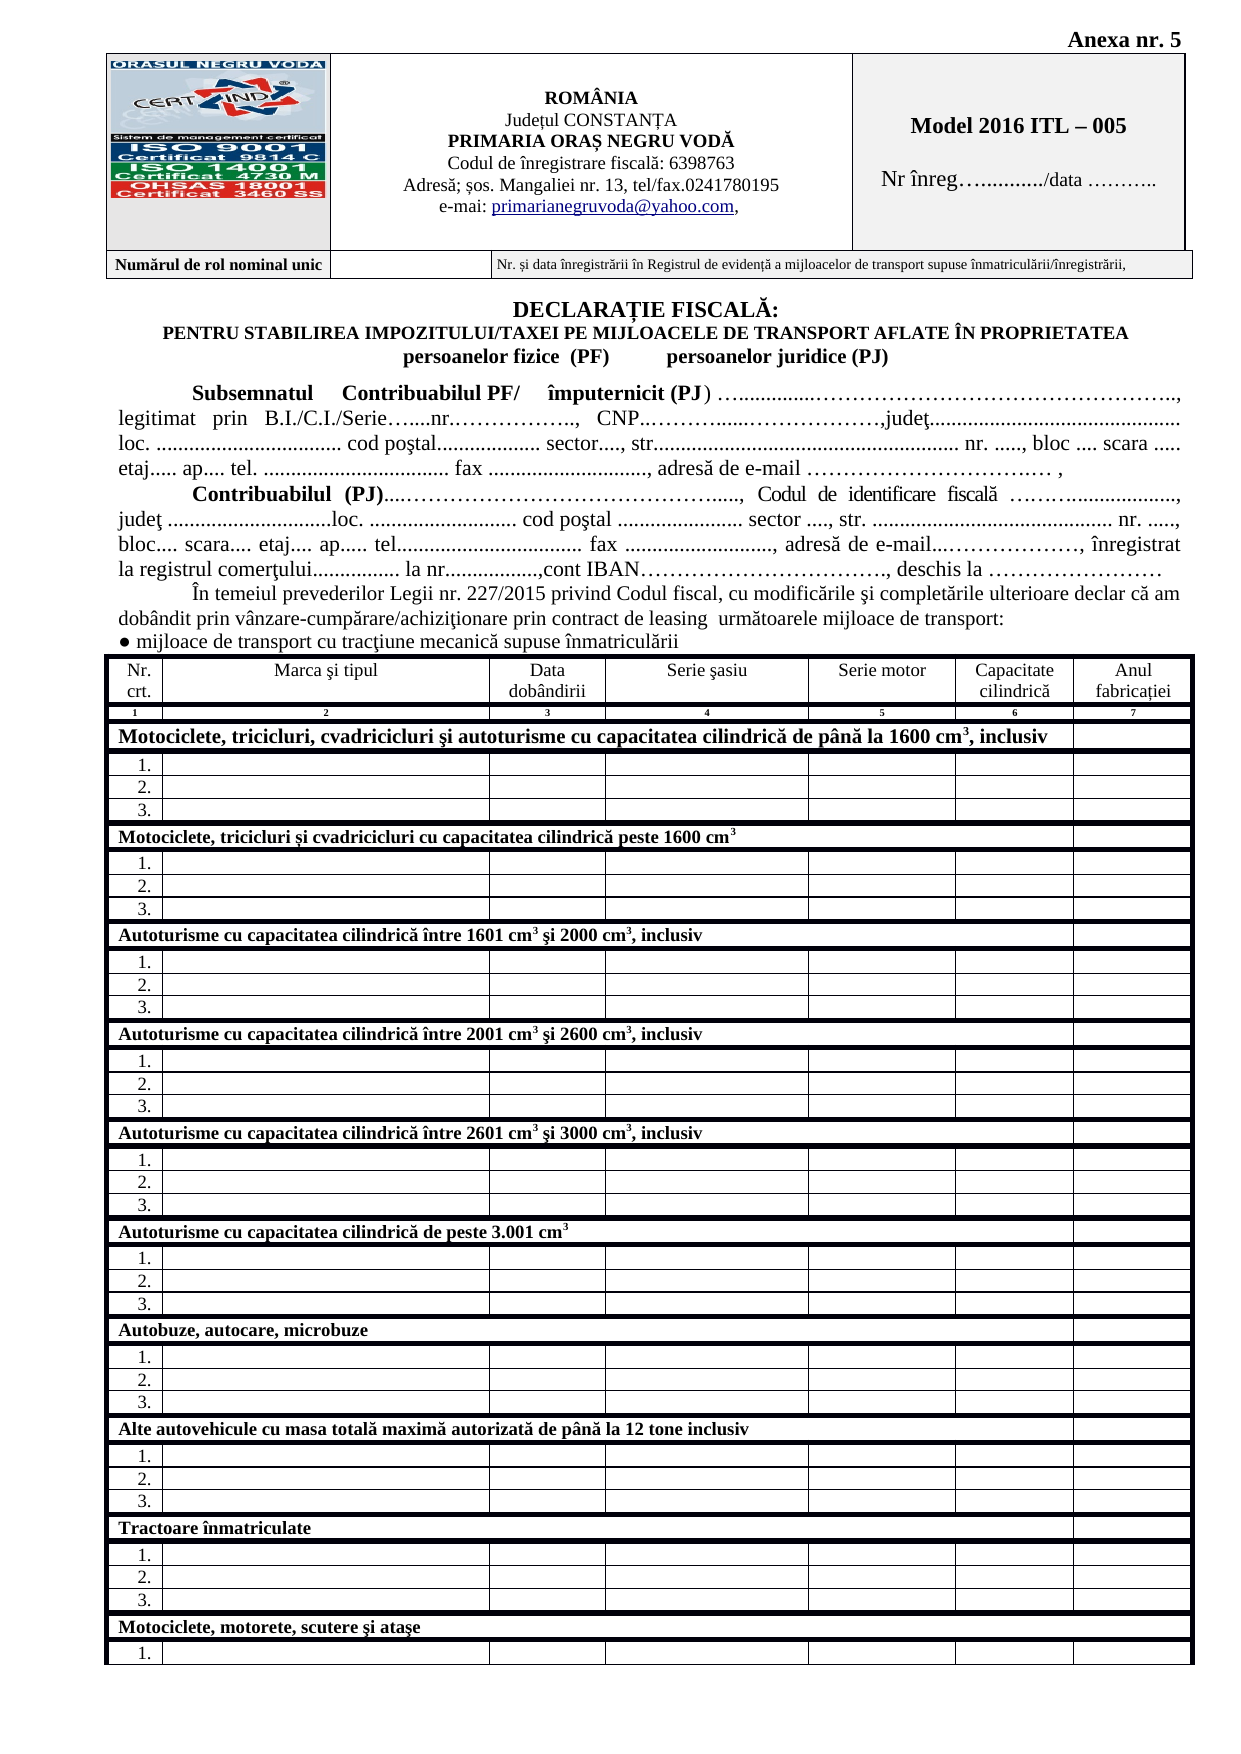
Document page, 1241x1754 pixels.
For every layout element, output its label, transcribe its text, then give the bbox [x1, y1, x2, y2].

table_cell Alte autovehicule cu masa totală maximă autorizată de până la 12 tone inclusiv [109, 1418, 1073, 1439]
table_cell [606, 1589, 808, 1610]
table_cell 2. [109, 1369, 162, 1390]
table_cell [809, 1490, 955, 1512]
table_cell [1074, 1468, 1190, 1489]
table_cell [606, 951, 808, 973]
table_cell 1. [109, 754, 162, 775]
table_cell [1074, 724, 1190, 748]
table_cell [1074, 1445, 1190, 1466]
table_cell [490, 1050, 605, 1071]
table_cell 3. [109, 1194, 162, 1215]
table_cell [809, 1391, 955, 1413]
table_cell [1074, 875, 1190, 896]
table_cell [490, 951, 605, 973]
table_cell 1 [109, 707, 162, 719]
table_cell [490, 974, 605, 995]
table_cell 2. [109, 1073, 162, 1094]
table_cell [1074, 974, 1190, 995]
table_cell [163, 1073, 489, 1094]
table_cell 6 [956, 707, 1073, 719]
table_cell [163, 1369, 489, 1390]
table_header Anul fabricației [1074, 659, 1190, 702]
table_cell [606, 1642, 808, 1664]
table_cell 1. [109, 1050, 162, 1071]
table_cell [490, 754, 605, 775]
table_cell [956, 1171, 1073, 1193]
table_cell 3. [109, 996, 162, 1018]
picture [110, 61, 327, 198]
table_cell [809, 898, 955, 919]
table_cell [490, 898, 605, 919]
table_cell [956, 1149, 1073, 1170]
table_cell [490, 1247, 605, 1269]
table_cell [956, 974, 1073, 995]
table_cell [1074, 1050, 1190, 1071]
table_cell [956, 776, 1073, 798]
table_cell [809, 1171, 955, 1193]
table_cell [606, 776, 808, 798]
table_cell Autoturisme cu capacitatea cilindrică de peste 3.001 cm3 [109, 1221, 1073, 1242]
table_cell [606, 1445, 808, 1466]
table_cell [809, 799, 955, 820]
table_cell [163, 1544, 489, 1565]
table_cell [1074, 1122, 1190, 1143]
table_cell [163, 1270, 489, 1291]
table_cell 3. [109, 1293, 162, 1314]
table_cell [163, 776, 489, 798]
table_cell [490, 799, 605, 820]
table_cell [490, 776, 605, 798]
table_cell [163, 1171, 489, 1193]
table_cell [1074, 1293, 1190, 1314]
table_cell [490, 1149, 605, 1170]
table_cell [163, 974, 489, 995]
table_header Nr. crt. [109, 659, 162, 702]
table_header Capacitate cilindrică [956, 659, 1073, 702]
table_header Serie şasiu [606, 659, 808, 702]
table_cell [956, 951, 1073, 973]
table_cell [1074, 1095, 1190, 1117]
table_cell [956, 1589, 1073, 1610]
table_cell [809, 996, 955, 1018]
table_cell [163, 951, 489, 973]
table_cell [1074, 1171, 1190, 1193]
table_cell Motociclete, tricicluri, cvadricicluri şi autoturisme cu capacitatea cilindrică de până la 1600 cm3, inclusiv [109, 724, 1073, 748]
table_cell [1074, 1247, 1190, 1269]
table_cell [809, 1095, 955, 1117]
table_cell [490, 1544, 605, 1565]
table_cell [606, 1544, 808, 1565]
table_cell [956, 1490, 1073, 1512]
table_cell [606, 1171, 808, 1193]
text În temeiul prevederilor Legii nr. 227/2015 privind Codul fiscal, cu modificările şi completările ulterioare declar că am dobândit prin vânzare-cumpărare/achiziţionare prin contract de leasing următoarele mijloace de transport: [118, 581, 1181, 629]
table_cell [956, 898, 1073, 919]
table_cell [1074, 1589, 1190, 1610]
table_cell [606, 1369, 808, 1390]
table_cell 3 [490, 707, 605, 719]
table_cell [956, 875, 1073, 896]
table_cell 1. [109, 852, 162, 874]
table_cell [956, 1073, 1073, 1094]
table_cell [1074, 1270, 1190, 1291]
text Subsemnatul Contribuabilul PF/ împuternicit (PJ) …..............………………………………………….., legitimat prin B.I./C.I./Serie…....nr.…………….., CNP..………......………………,judeţ.............................................. loc. .................................. cod poştal................... sector...., str........................................................ nr. ....., bloc .... scara ..... etaj..... ap.... tel. .................................. fax ............................., adresă de e-mail ………………………….… , [118, 380, 1181, 481]
table_cell [163, 1490, 489, 1512]
table_cell Motociclete, tricicluri și cvadricicluri cu capacitatea cilindrică peste 1600 cm3 [109, 826, 1073, 847]
table_cell [956, 1566, 1073, 1588]
table_cell 2. [109, 1468, 162, 1489]
table_cell [1074, 924, 1190, 946]
table_header Marca şi tipul [163, 659, 489, 702]
table_cell [490, 1589, 605, 1610]
table_cell [490, 1073, 605, 1094]
table_cell [956, 1346, 1073, 1368]
table_cell 1. [109, 1346, 162, 1368]
table_cell Autoturisme cu capacitatea cilindrică între 2601 cm3 şi 3000 cm3, inclusiv [109, 1122, 1073, 1143]
table_header Data dobândirii [490, 659, 605, 702]
table_cell [606, 1293, 808, 1314]
table_cell [809, 776, 955, 798]
table_cell [606, 875, 808, 896]
table_header [107, 54, 330, 250]
table_cell [490, 1194, 605, 1215]
table_cell [606, 1247, 808, 1269]
table_cell 1. [109, 1149, 162, 1170]
table_cell [490, 1346, 605, 1368]
table_cell [956, 1293, 1073, 1314]
table_cell [490, 996, 605, 1018]
table_cell [606, 1149, 808, 1170]
table_cell [956, 996, 1073, 1018]
table_cell [606, 1095, 808, 1117]
table_cell 2. [109, 776, 162, 798]
table_cell [606, 1194, 808, 1215]
table_cell 3. [109, 898, 162, 919]
table_cell [163, 898, 489, 919]
table_cell [1074, 1418, 1190, 1439]
table_cell [956, 1247, 1073, 1269]
table_cell [809, 1642, 955, 1664]
table_cell [163, 1468, 489, 1489]
text Anexa nr. 5 [118, 27, 1181, 53]
table_cell [809, 1468, 955, 1489]
table_cell [1074, 754, 1190, 775]
table_cell [163, 1346, 489, 1368]
table_cell [163, 1566, 489, 1588]
table_cell 2. [109, 1270, 162, 1291]
table_cell [809, 1270, 955, 1291]
table_cell [1074, 1517, 1190, 1538]
table_cell [1074, 1490, 1190, 1512]
table_cell [1074, 826, 1190, 847]
table_cell 2. [109, 1171, 162, 1193]
table_cell 3. [109, 799, 162, 820]
table_cell Autoturisme cu capacitatea cilindrică între 1601 cm3 şi 2000 cm3, inclusiv [109, 924, 1073, 946]
table_cell [606, 754, 808, 775]
table_cell [956, 1642, 1073, 1664]
table_cell [1074, 951, 1190, 973]
table_cell 3. [109, 1589, 162, 1610]
table_cell 2 [163, 707, 489, 719]
table_cell [163, 996, 489, 1018]
table_cell [1074, 1391, 1190, 1413]
table_cell [1074, 1369, 1190, 1390]
table_cell [606, 1490, 808, 1512]
table_cell [809, 754, 955, 775]
table_cell Tractoare înmatriculate [109, 1517, 1073, 1538]
table_cell [1074, 1023, 1190, 1044]
table_cell [809, 1369, 955, 1390]
table_cell [331, 251, 491, 278]
table_cell [809, 1293, 955, 1314]
table_header Model 2016 ITL – 005 Nr înreg….........../data ……….. [853, 54, 1184, 250]
table_cell [1074, 852, 1190, 874]
table_cell [956, 1468, 1073, 1489]
table_cell 5 [809, 707, 955, 719]
table_cell [809, 951, 955, 973]
table_cell [163, 1642, 489, 1664]
table_cell [1074, 1544, 1190, 1565]
table_cell [490, 1445, 605, 1466]
table_cell [1074, 776, 1190, 798]
table_cell 7 [1074, 707, 1190, 719]
table_cell [490, 1369, 605, 1390]
table_cell Motociclete, motorete, scutere şi ataşe [109, 1616, 1190, 1637]
table_cell [163, 754, 489, 775]
table_cell [956, 1050, 1073, 1071]
table_cell [1074, 1221, 1190, 1242]
table_cell Autoturisme cu capacitatea cilindrică între 2001 cm3 şi 2600 cm3, inclusiv [109, 1023, 1073, 1044]
table_cell [809, 1073, 955, 1094]
table_cell [809, 1346, 955, 1368]
table_cell [1074, 1346, 1190, 1368]
table_cell [809, 1149, 955, 1170]
table_cell [606, 852, 808, 874]
table_cell Numărul de rol nominal unic [107, 251, 330, 278]
table_cell [606, 996, 808, 1018]
table_cell [490, 1468, 605, 1489]
table_cell Autobuze, autocare, microbuze [109, 1319, 1073, 1341]
table_cell [163, 1391, 489, 1413]
table_cell [956, 1391, 1073, 1413]
table_cell [1074, 898, 1190, 919]
table_cell [490, 852, 605, 874]
table_header ROMÂNIA Județul CONSTANȚA PRIMARIA ORAȘ NEGRU VODĂ Codul de înregistrare fiscală: 6398763 Adresă; șos. Mangaliei nr. 13, tel/fax.0241780195 e-mai: primarianegruvoda@yahoo.com, [331, 54, 852, 250]
table_cell [809, 1589, 955, 1610]
table_cell [809, 1566, 955, 1588]
table_cell [809, 974, 955, 995]
table_cell [163, 852, 489, 874]
table_cell Nr. și data înregistrării în Registrul de evidență a mijloacelor de transport supuse înmatriculării/înregistrării, [492, 251, 1192, 278]
table_cell [1074, 1073, 1190, 1094]
table_cell [1074, 1319, 1190, 1341]
table_cell [1074, 996, 1190, 1018]
table_cell [606, 1468, 808, 1489]
table_cell [956, 852, 1073, 874]
table_cell [490, 1490, 605, 1512]
table_cell [490, 1270, 605, 1291]
table_cell [606, 898, 808, 919]
table_cell [1074, 1642, 1190, 1664]
table_cell [163, 1194, 489, 1215]
table_cell [163, 1293, 489, 1314]
table_cell [606, 1073, 808, 1094]
table_cell [809, 1194, 955, 1215]
table_cell [809, 875, 955, 896]
table_cell [956, 1445, 1073, 1466]
table_cell 2. [109, 875, 162, 896]
table_cell [490, 1391, 605, 1413]
table_cell [490, 875, 605, 896]
table_cell 1. [109, 1445, 162, 1466]
table_cell [163, 1149, 489, 1170]
table_cell [163, 1050, 489, 1071]
table_cell DECLARAȚIE FISCALĂ: PENTRU STABILIREA IMPOZITULUI/TAXEI PE MIJLOACELE DE TRANSPORT AFLATE ÎN PROPRIETATEA persoanelor fizice (PF) persoanelor juridice (PJ) [107, 279, 1185, 368]
table_cell [490, 1293, 605, 1314]
table_cell [956, 1544, 1073, 1565]
table_cell 1. [109, 1247, 162, 1269]
table_cell [606, 1566, 808, 1588]
table_cell [490, 1642, 605, 1664]
table_cell [809, 1445, 955, 1466]
table_cell [606, 1270, 808, 1291]
table_cell [956, 799, 1073, 820]
table_cell [809, 1050, 955, 1071]
table_cell [163, 1445, 489, 1466]
table_cell 3. [109, 1391, 162, 1413]
table_cell [163, 1247, 489, 1269]
table_cell [490, 1171, 605, 1193]
table_cell [606, 799, 808, 820]
table_cell [1074, 1149, 1190, 1170]
table_cell [606, 1346, 808, 1368]
table_cell [1074, 799, 1190, 820]
table_cell [490, 1095, 605, 1117]
table_cell [956, 1095, 1073, 1117]
table_cell [956, 1270, 1073, 1291]
table_cell [1074, 1194, 1190, 1215]
table_cell [163, 1095, 489, 1117]
text Contribuabilul (PJ)....……………………………………....., Codul de identificare fiscală ………..................., judeţ ..............................loc. ........................... cod poştal ....................... sector ...., str. ............................................ nr. ....., bloc.... scara.... etaj.... ap..... tel.................................. fax ..........................., adresă de e-mail...………………, înregistrat la registrul comerţului................ la nr.................,cont IBAN……………………………., deschis la …………………… [118, 481, 1181, 581]
table_cell [956, 754, 1073, 775]
table_cell [1185, 279, 1193, 368]
table_cell 2. [109, 1566, 162, 1588]
table_cell [490, 1566, 605, 1588]
table_cell [606, 1050, 808, 1071]
table_cell [163, 875, 489, 896]
table_cell [809, 852, 955, 874]
table_cell 4 [606, 707, 808, 719]
table_cell 1. [109, 1642, 162, 1664]
table_cell 1. [109, 1544, 162, 1565]
table_cell [606, 1391, 808, 1413]
table_cell [163, 799, 489, 820]
table_cell [809, 1544, 955, 1565]
text ● mijloace de transport cu tracţiune mecanică supuse înmatriculării [118, 629, 1181, 653]
table_cell [163, 1589, 489, 1610]
table_cell 3. [109, 1095, 162, 1117]
table_cell 2. [109, 974, 162, 995]
table_cell [809, 1247, 955, 1269]
table_header Serie motor [809, 659, 955, 702]
table_cell 1. [109, 951, 162, 973]
table_header [1186, 53, 1193, 250]
table_cell [956, 1194, 1073, 1215]
table_cell 3. [109, 1490, 162, 1512]
table_cell [956, 1369, 1073, 1390]
table_cell [606, 974, 808, 995]
table_cell [1074, 1566, 1190, 1588]
